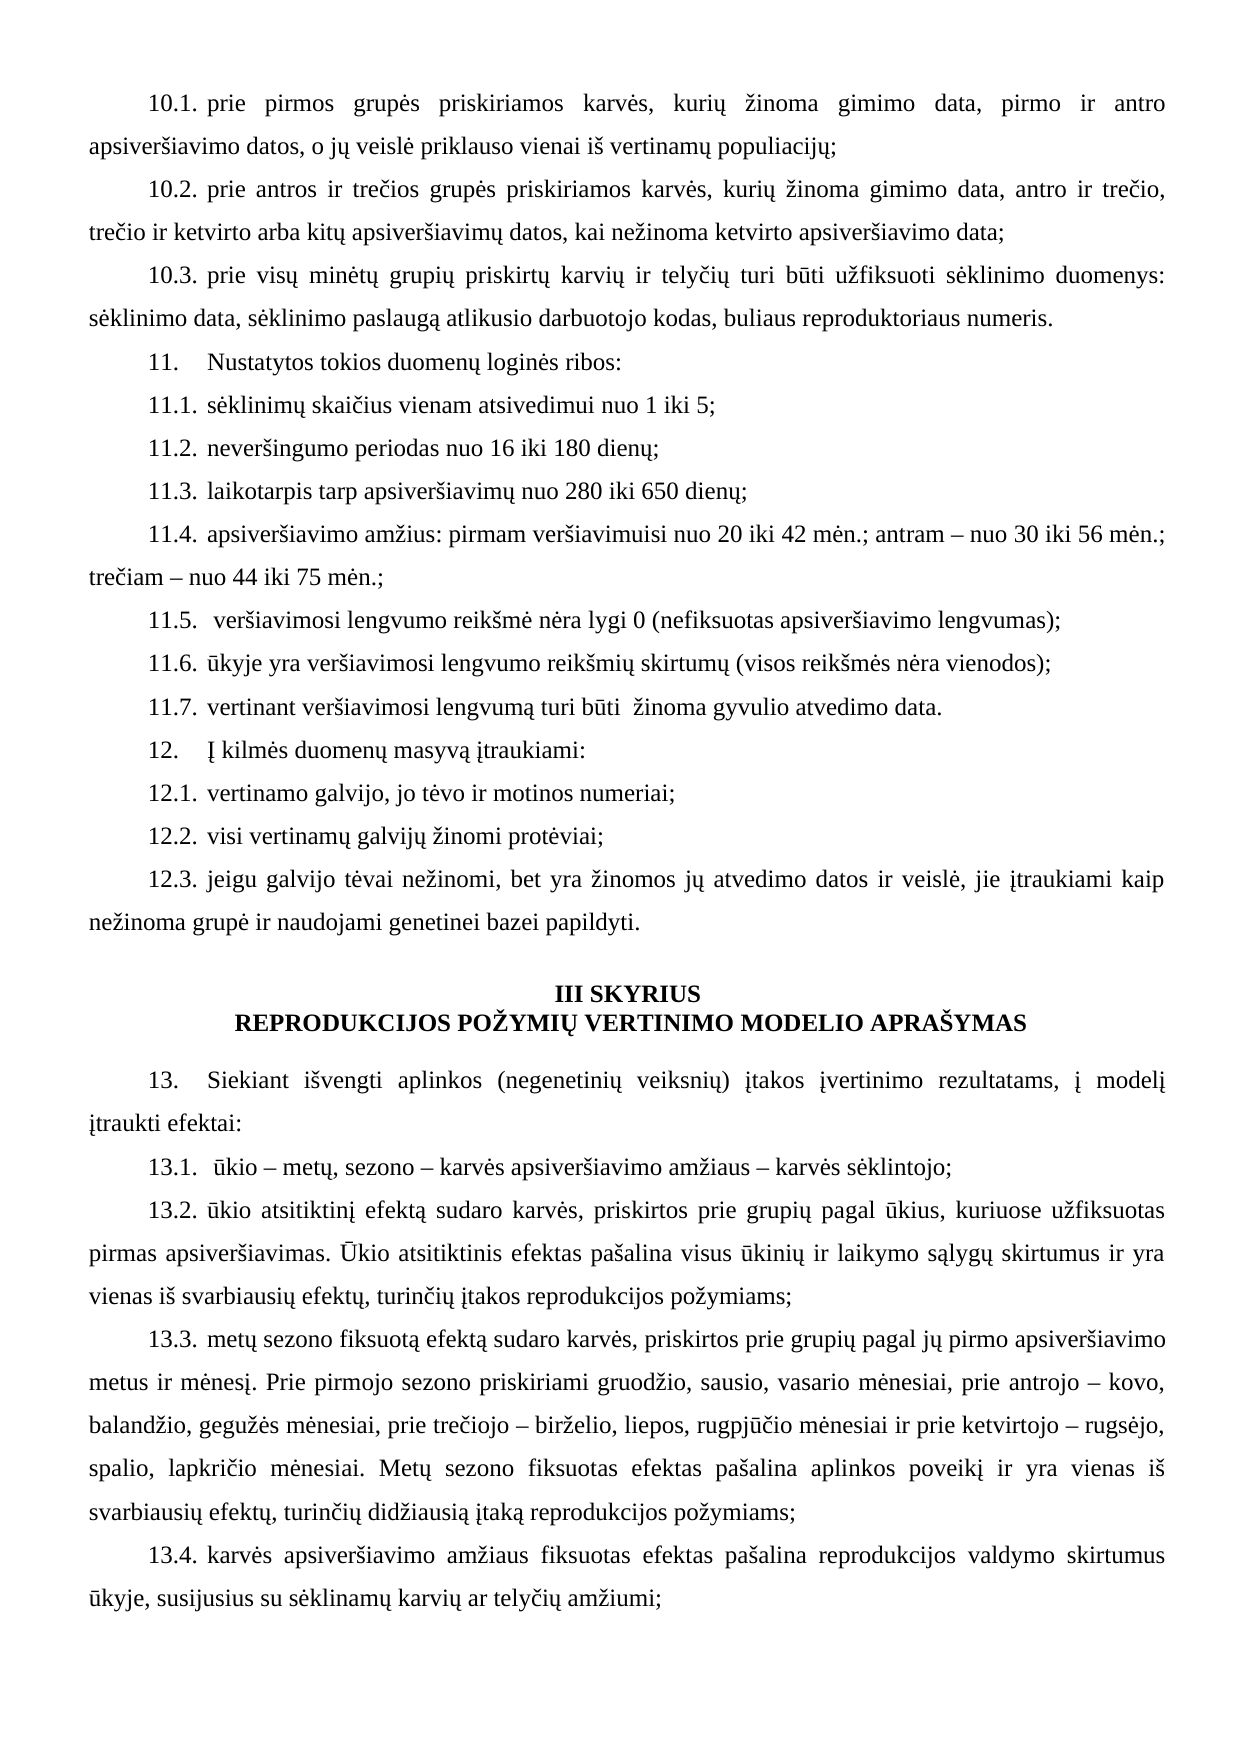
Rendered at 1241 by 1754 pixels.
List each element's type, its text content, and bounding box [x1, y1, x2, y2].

text 11.5. veršiavimosi lengvumo reikšmė nėra lygi 0 (nefiksuotas apsiveršiavimo lengvumas); [89, 605, 1167, 634]
text 10.1. prie pirmos grupės priskiriamos karvės, kurių žinoma gimimo data, pirmo ir antro apsiveršiavimo datos, o jų veislė priklauso vienai iš vertinamų populiacijų; [89, 88, 1167, 160]
text 11.6. ūkyje yra veršiavimosi lengvumo reikšmių skirtumų (visos reikšmės nėra vienodos); [89, 648, 1167, 677]
text 12.1. vertinamo galvijo, jo tėvo ir motinos numeriai; [89, 778, 1167, 807]
text 13.4. karvės apsiveršiavimo amžiaus fiksuotas efektas pašalina reprodukcijos valdymo skirtumus ūkyje, susijusius su sėklinamų karvių ar telyčių amžiumi; [89, 1540, 1167, 1612]
text 10.3. prie visų minėtų grupių priskirtų karvių ir telyčių turi būti užfiksuoti sėklinimo duomenys: sėklinimo data, sėklinimo paslaugą atlikusio darbuotojo kodas, buliaus reproduktoriaus numeris. [89, 260, 1167, 332]
text 13.2. ūkio atsitiktinį efektą sudaro karvės, priskirtos prie grupių pagal ūkius, kuriuose užfiksuotas pirmas apsiveršiavimas. Ūkio atsitiktinis efektas pašalina visus ūkinių ir laikymo sąlygų skirtumus ir yra vienas iš svarbiausių efektų, turinčių įtakos reprodukcijos požymiams; [89, 1195, 1167, 1310]
text 13. Siekiant išvengti aplinkos (negenetinių veiksnių) įtakos įvertinimo rezultatams, į modelį įtraukti efektai: [89, 1065, 1167, 1137]
text 11.2. neveršingumo periodas nuo 16 iki 180 dienų; [89, 433, 1167, 462]
text 12.3. jeigu galvijo tėvai nežinomi, bet yra žinomos jų atvedimo datos ir veislė, jie įtraukiami kaip nežinoma grupė ir naudojami genetinei bazei papildyti. [89, 864, 1167, 936]
text 13.1. ūkio – metų, sezono – karvės apsiveršiavimo amžiaus – karvės sėklintojo; [89, 1152, 1167, 1180]
text 11.4. apsiveršiavimo amžius: pirmam veršiavimuisi nuo 20 iki 42 mėn.; antram – nuo 30 iki 56 mėn.; trečiam – nuo 44 iki 75 mėn.; [89, 519, 1167, 591]
text 11.3. laikotarpis tarp apsiveršiavimų nuo 280 iki 650 dienų; [89, 476, 1167, 505]
text 11.1. sėklinimų skaičius vienam atsivedimui nuo 1 iki 5; [89, 390, 1167, 418]
text 12. Į kilmės duomenų masyvą įtraukiami: [89, 735, 1167, 763]
text 11.7. vertinant veršiavimosi lengvumą turi būti žinoma gyvulio atvedimo data. [89, 692, 1167, 720]
text 12.2. visi vertinamų galvijų žinomi protėviai; [89, 821, 1167, 850]
text 13.3. metų sezono fiksuotą efektą sudaro karvės, priskirtos prie grupių pagal jų pirmo apsiveršiavimo metus ir mėnesį. Prie pirmojo sezono priskiriami gruodžio, sausio, vasario mėnesiai, prie antrojo – kovo, balandžio, gegužės mėnesiai, prie trečiojo – birželio, liepos, rugpjūčio mėnesiai ir prie ketvirtojo – rugsėjo, spalio, lapkričio mėnesiai. Metų sezono fiksuotas efektas pašalina aplinkos poveikį ir yra vienas iš svarbiausių efektų, turinčių didžiausią įtaką reprodukcijos požymiams; [89, 1324, 1167, 1525]
text REPRODUKCIJOS POŽYMIŲ VERTINIMO MODELIO APRAŠYMAS [89, 1008, 1167, 1037]
text III SKYRIUS [89, 979, 1167, 1008]
text 11. Nustatytos tokios duomenų loginės ribos: [89, 347, 1167, 375]
text 10.2. prie antros ir trečios grupės priskiriamos karvės, kurių žinoma gimimo data, antro ir trečio, trečio ir ketvirto arba kitų apsiveršiavimų datos, kai nežinoma ketvirto apsiveršiavimo data; [89, 174, 1167, 246]
